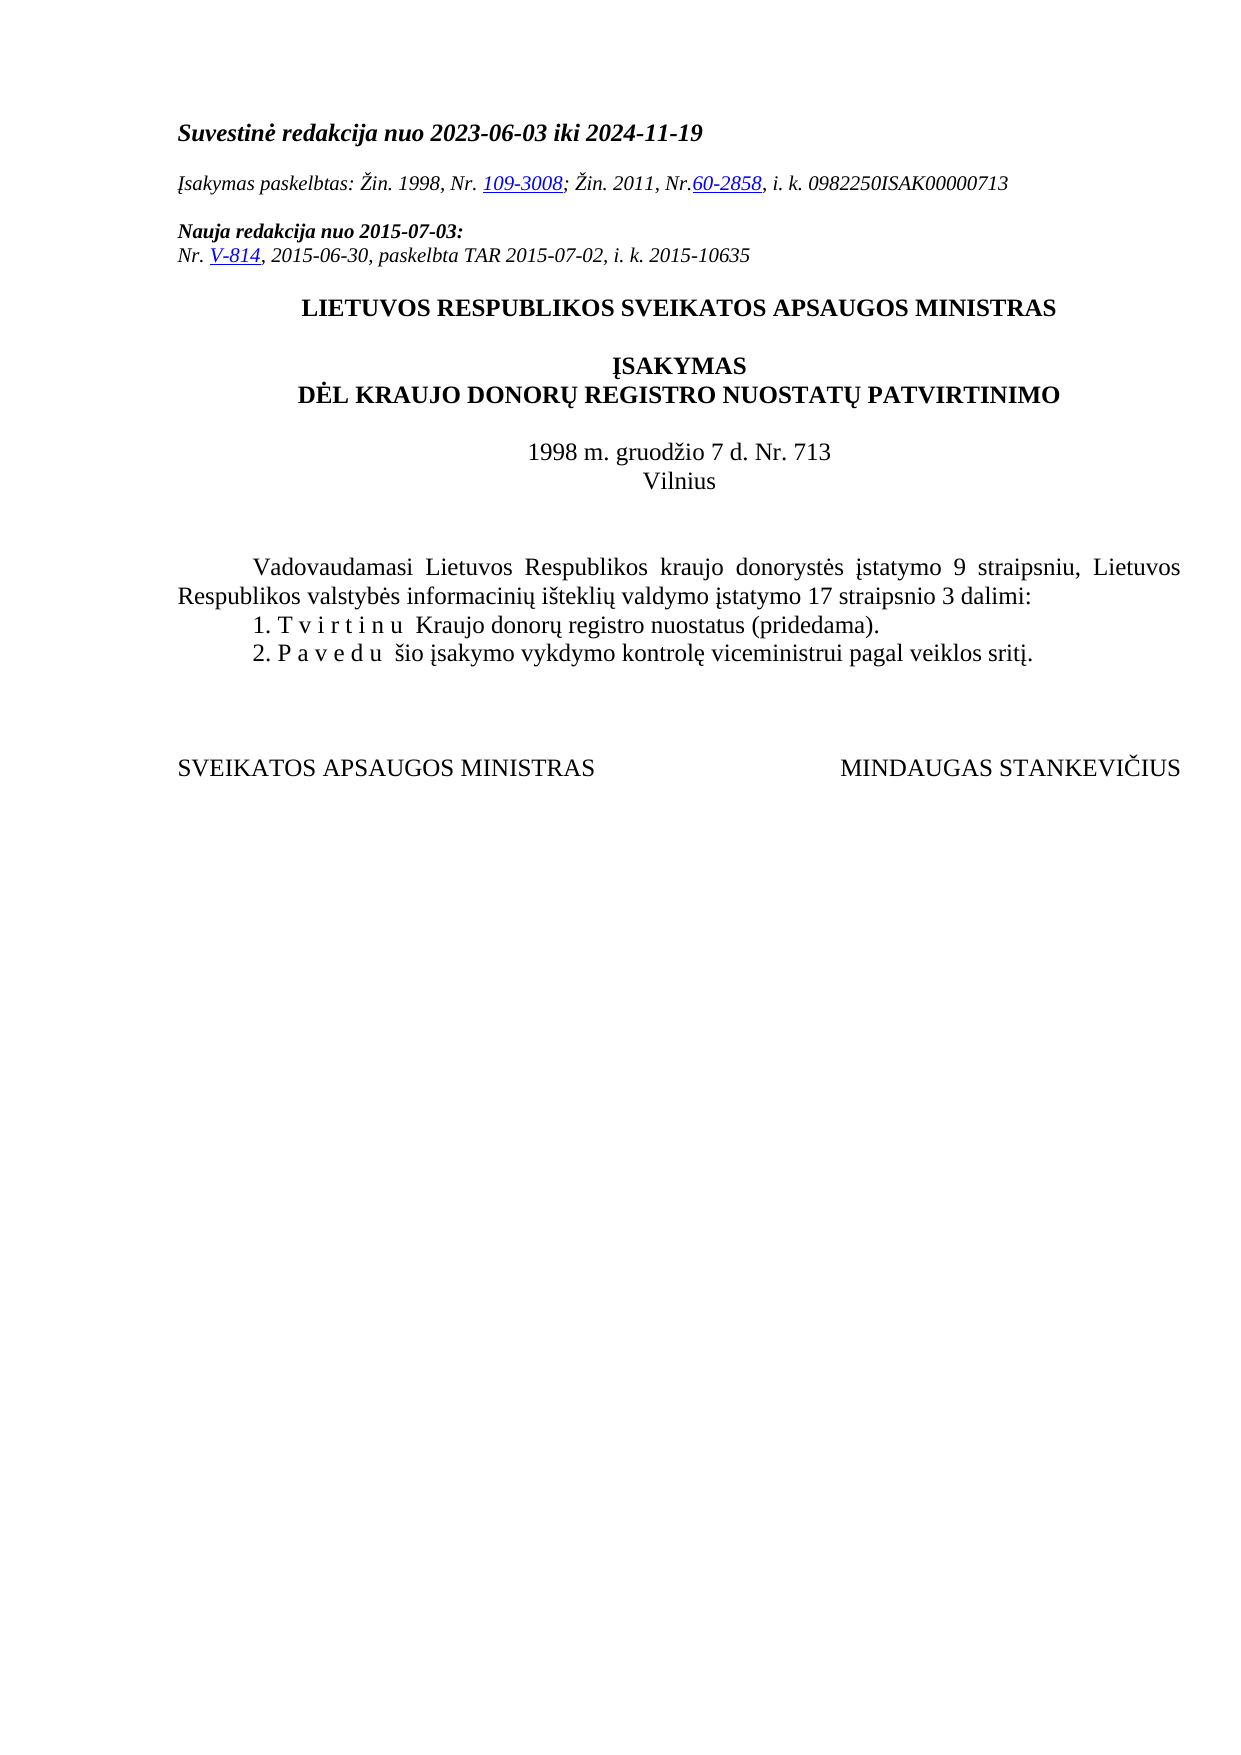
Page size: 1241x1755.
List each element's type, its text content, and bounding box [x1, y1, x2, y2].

text 2. Pavedu šio įsakymo vykdymo kontrolę viceministrui pagal veiklos sritį. [177, 638, 1181, 667]
text DĖL KRAUJO DONORŲ REGISTRO NUOSTATŲ PATVIRTINIMO [177, 380, 1181, 408]
text Nr. V-814, 2015-06-30, paskelbta TAR 2015-07-02, i. k. 2015-10635 [177, 243, 1181, 267]
text 1. Tvirtinu Kraujo donorų registro nuostatus (pridedama). [177, 610, 1181, 638]
text Įsakymas paskelbtas: Žin. 1998, Nr. 109-3008; Žin. 2011, Nr.60-2858, i. k. 0982250ISAK00000713 [177, 171, 1181, 195]
text Suvestinė redakcija nuo 2023-06-03 iki 2024-11-19 [177, 118, 1181, 147]
text Vadovaudamasi Lietuvos Respublikos kraujo donorystės įstatymo 9 straipsniu, Lietuvos Respublikos valstybės informacinių išteklių valdymo įstatymo 17 straipsnio 3 dalimi: [177, 552, 1181, 610]
text ĮSAKYMAS [177, 351, 1181, 380]
text 1998 m. gruodžio 7 d. Nr. 713 [177, 437, 1181, 466]
text LIETUVOS RESPUBLIKOS SVEIKATOS APSAUGOS MINISTRAS [177, 293, 1181, 322]
text SVEIKATOS APSAUGOS MINISTRAS MINDAUGAS STANKEVIČIUS [177, 753, 1181, 782]
text Vilnius [177, 466, 1181, 495]
text Nauja redakcija nuo 2015-07-03: [177, 219, 1181, 243]
